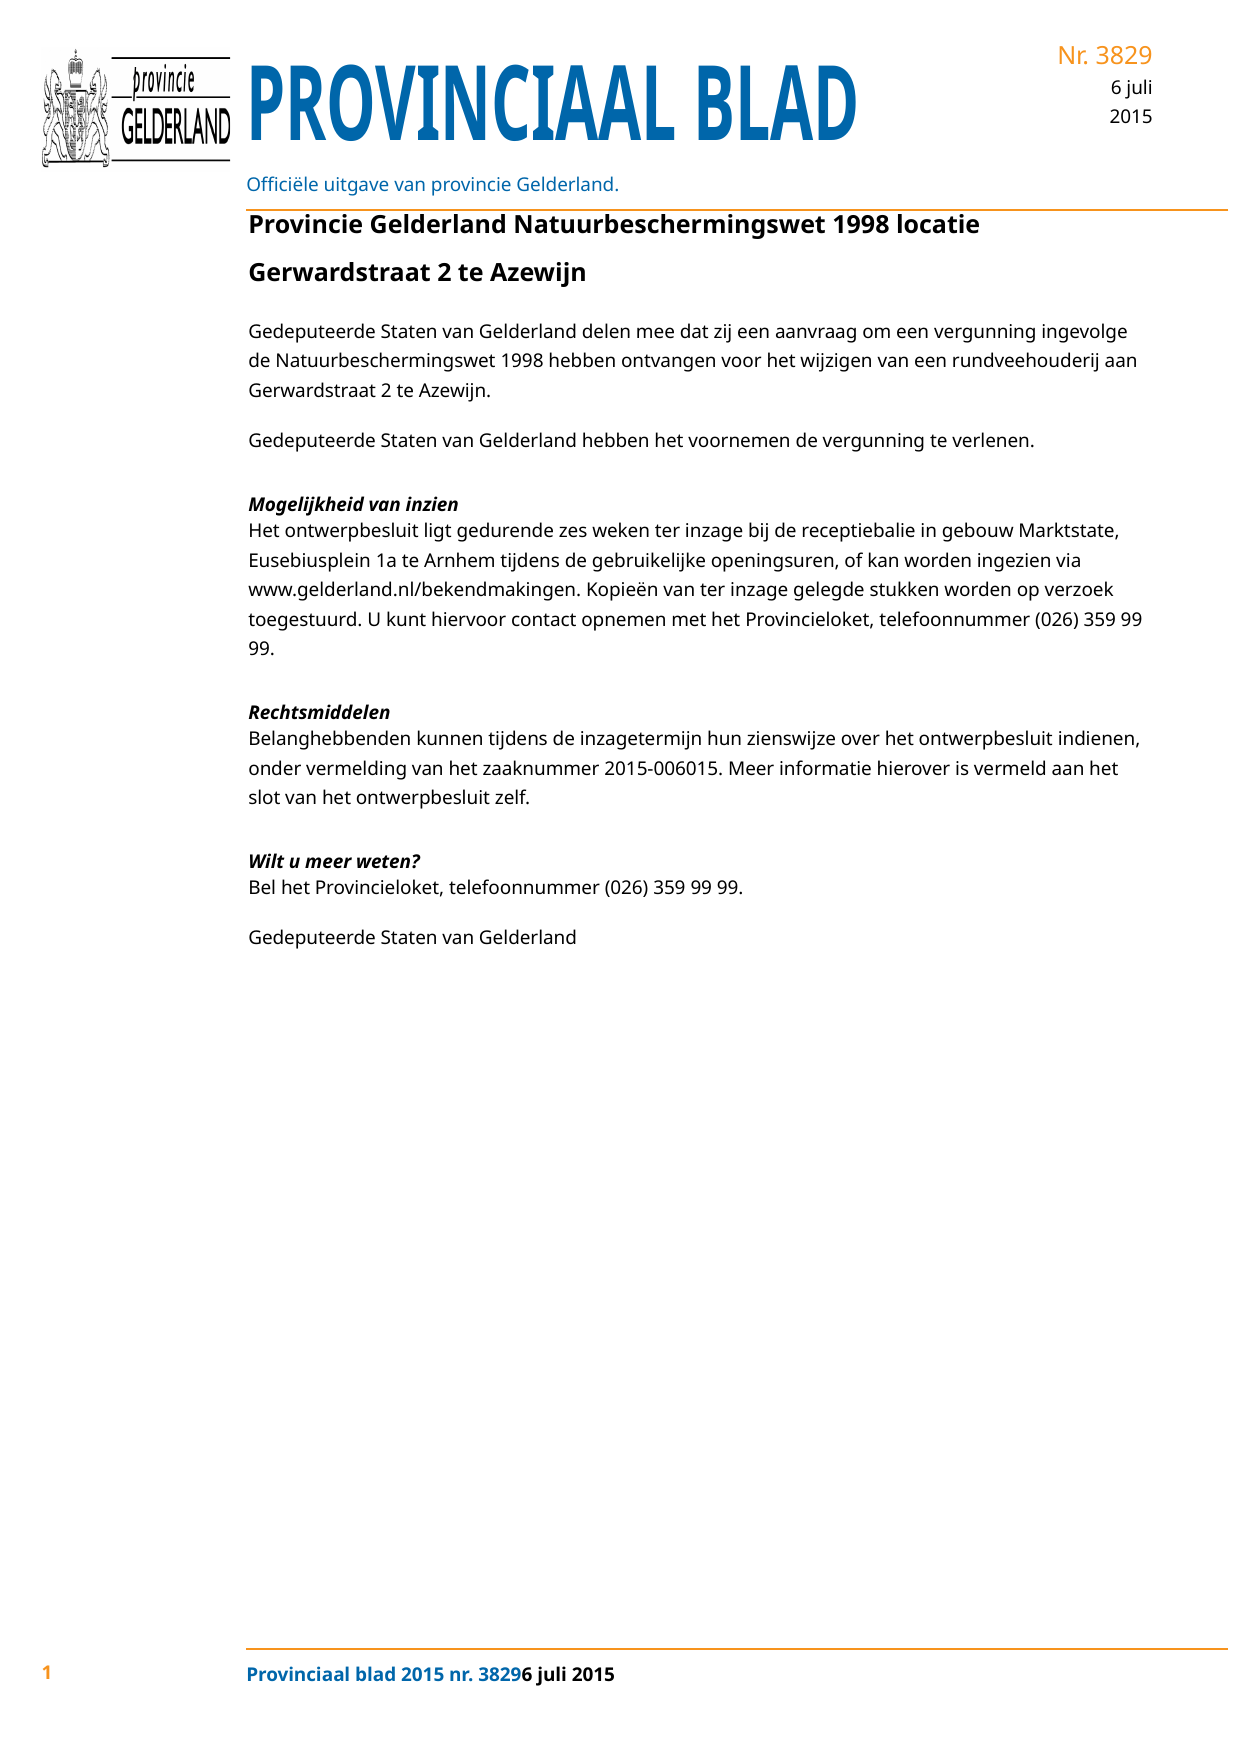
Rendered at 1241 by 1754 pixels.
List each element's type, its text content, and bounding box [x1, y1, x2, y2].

text Wilt u meer weten? [248, 848, 1152, 874]
text Gedeputeerde Staten van Gelderland hebben het voornemen de vergunning te verlenen. [248, 427, 1152, 453]
text Het ontwerpbesluit ligt gedurende zes weken ter inzage bij de receptiebalie in gebouw Marktstate, Eusebiusplein 1a te Arnhem tijdens de gebruikelijke openingsuren, of kan worden ingezien via www.gelderland.nl/bekendmakingen. Kopieën van ter inzage gelegde stukken worden op verzoek toegestuurd. U kunt hiervoor contact opnemen met het Provincieloket, telefoonnummer (026) 359 99 99. [248, 517, 1152, 661]
text Mogelijkheid van inzien [248, 491, 1152, 517]
text Gedeputeerde Staten van Gelderland delen mee dat zij een aanvraag om een vergunning ingevolge de Natuurbeschermingswet 1998 hebben ontvangen voor het wijzigen van een rundveehouderij aan Gerwardstraat 2 te Azewijn. [248, 318, 1152, 403]
text Rechtsmiddelen [248, 699, 1152, 725]
text Bel het Provincieloket, telefoonnummer (026) 359 99 99. [248, 874, 1152, 900]
text Belanghebbenden kunnen tijdens de inzagetermijn hun zienswijze over het ontwerpbesluit indienen, onder vermelding van het zaaknummer 2015-006015. Meer informatie hierover is vermeld aan het slot van het ontwerpbesluit zelf. [248, 725, 1152, 810]
text Gedeputeerde Staten van Gelderland [248, 924, 1152, 950]
text Provincie Gelderland Natuurbeschermingswet 1998 locatie Gerwardstraat 2 te Azewijn [248, 211, 1152, 288]
picture [41, 47, 231, 172]
